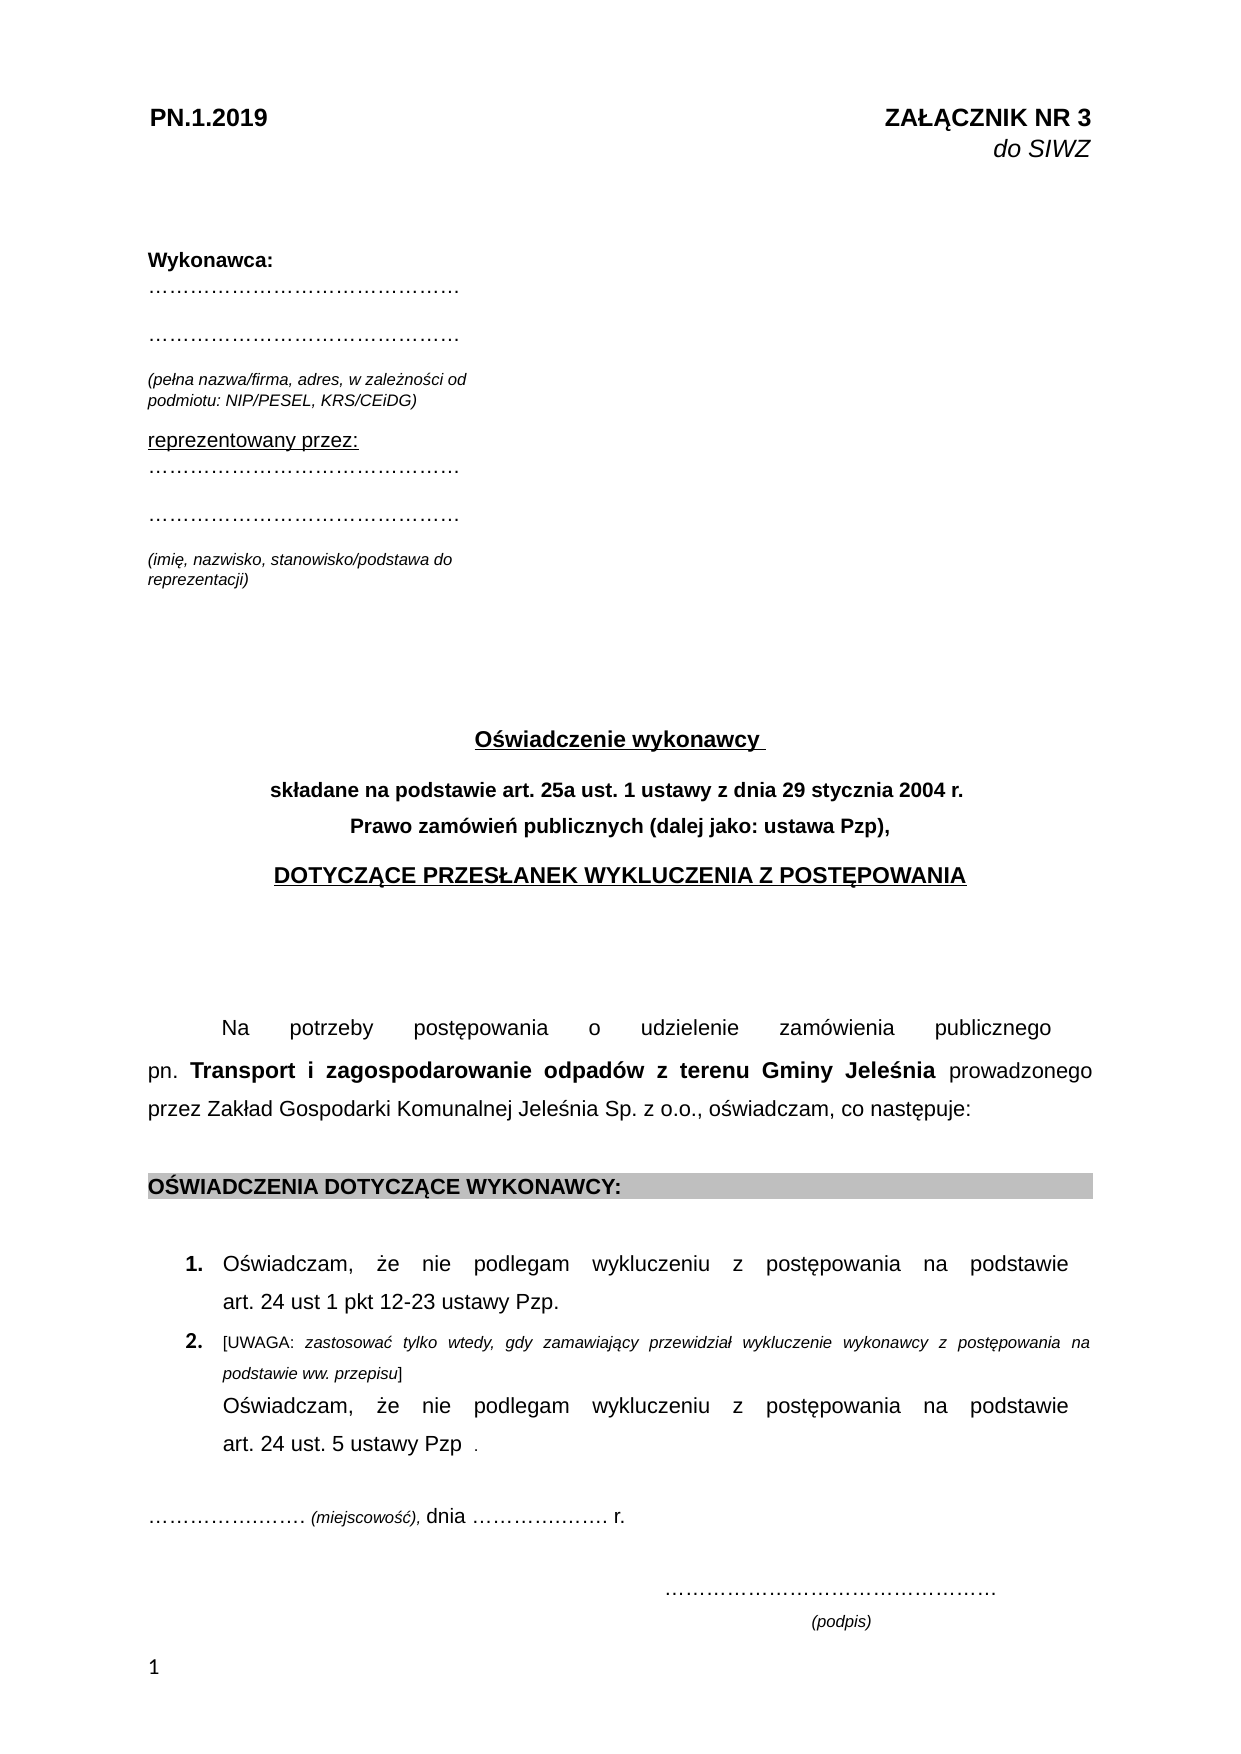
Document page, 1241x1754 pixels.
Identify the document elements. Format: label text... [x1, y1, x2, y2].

text (imię, nazwisko, stanowisko/podstawa do reprezentacji) [148, 549, 472, 589]
text (podpis) [738, 1612, 1093, 1631]
text ……………………………………………………………………………… [148, 454, 472, 526]
text (pełna nazwa/firma, adres, w zależności od podmiotu: NIP/PESEL, KRS/CEiDG) [148, 370, 472, 410]
text DOTYCZĄCE PRZESŁANEK WYKLUCZENIA Z POSTĘPOWANIA [148, 862, 1093, 889]
text Na potrzeby postępowania o udzielenie zamówienia publicznego pn. Transport i zagospodarowanie odpadów z terenu Gminy Jeleśnia prowadzonego przez Zakład Gospodarki Komunalnej Jeleśnia Sp. z o.o., oświadczam, co następuje: [148, 1015, 1093, 1121]
text ………………………………………… [148, 1576, 1093, 1600]
list Oświadczam, że nie podlegam wykluczeniu z postępowania na podstawie art. 24 ust 1 pkt 12-23 ustawy Pzp. [185, 1251, 1093, 1314]
text do SIWZ [694, 134, 1093, 163]
text reprezentowany przez: [148, 428, 1093, 452]
text Prawo zamówień publicznych (dalej jako: ustawa Pzp), [148, 814, 1093, 838]
text składane na podstawie art. 25a ust. 1 ustawy z dnia 29 stycznia 2004 r. [148, 778, 1093, 802]
text OŚWIADCZENIA DOTYCZĄCE WYKONAWCY: [148, 1173, 1093, 1199]
text ……………………………………………………………………………… [148, 274, 472, 346]
list Oświadczam, że nie podlegam wykluczeniu z postępowania na podstawie art. 24 ust. 5 ustawy Pzp . [223, 1393, 1093, 1456]
text Wykonawca: [148, 248, 1093, 272]
text Oświadczenie wykonawcy [148, 726, 1093, 752]
list [UWAGA: zastosować tylko wtedy, gdy zamawiający przewidział wykluczenie wykonawcy z postępowania na podstawie ww. przepisu] [185, 1326, 1093, 1383]
text PN.1.2019 ZAŁĄCZNIK NR 3 [148, 103, 1093, 132]
text …………….……. (miejscowość), dnia ………….……. r. [148, 1504, 1093, 1528]
